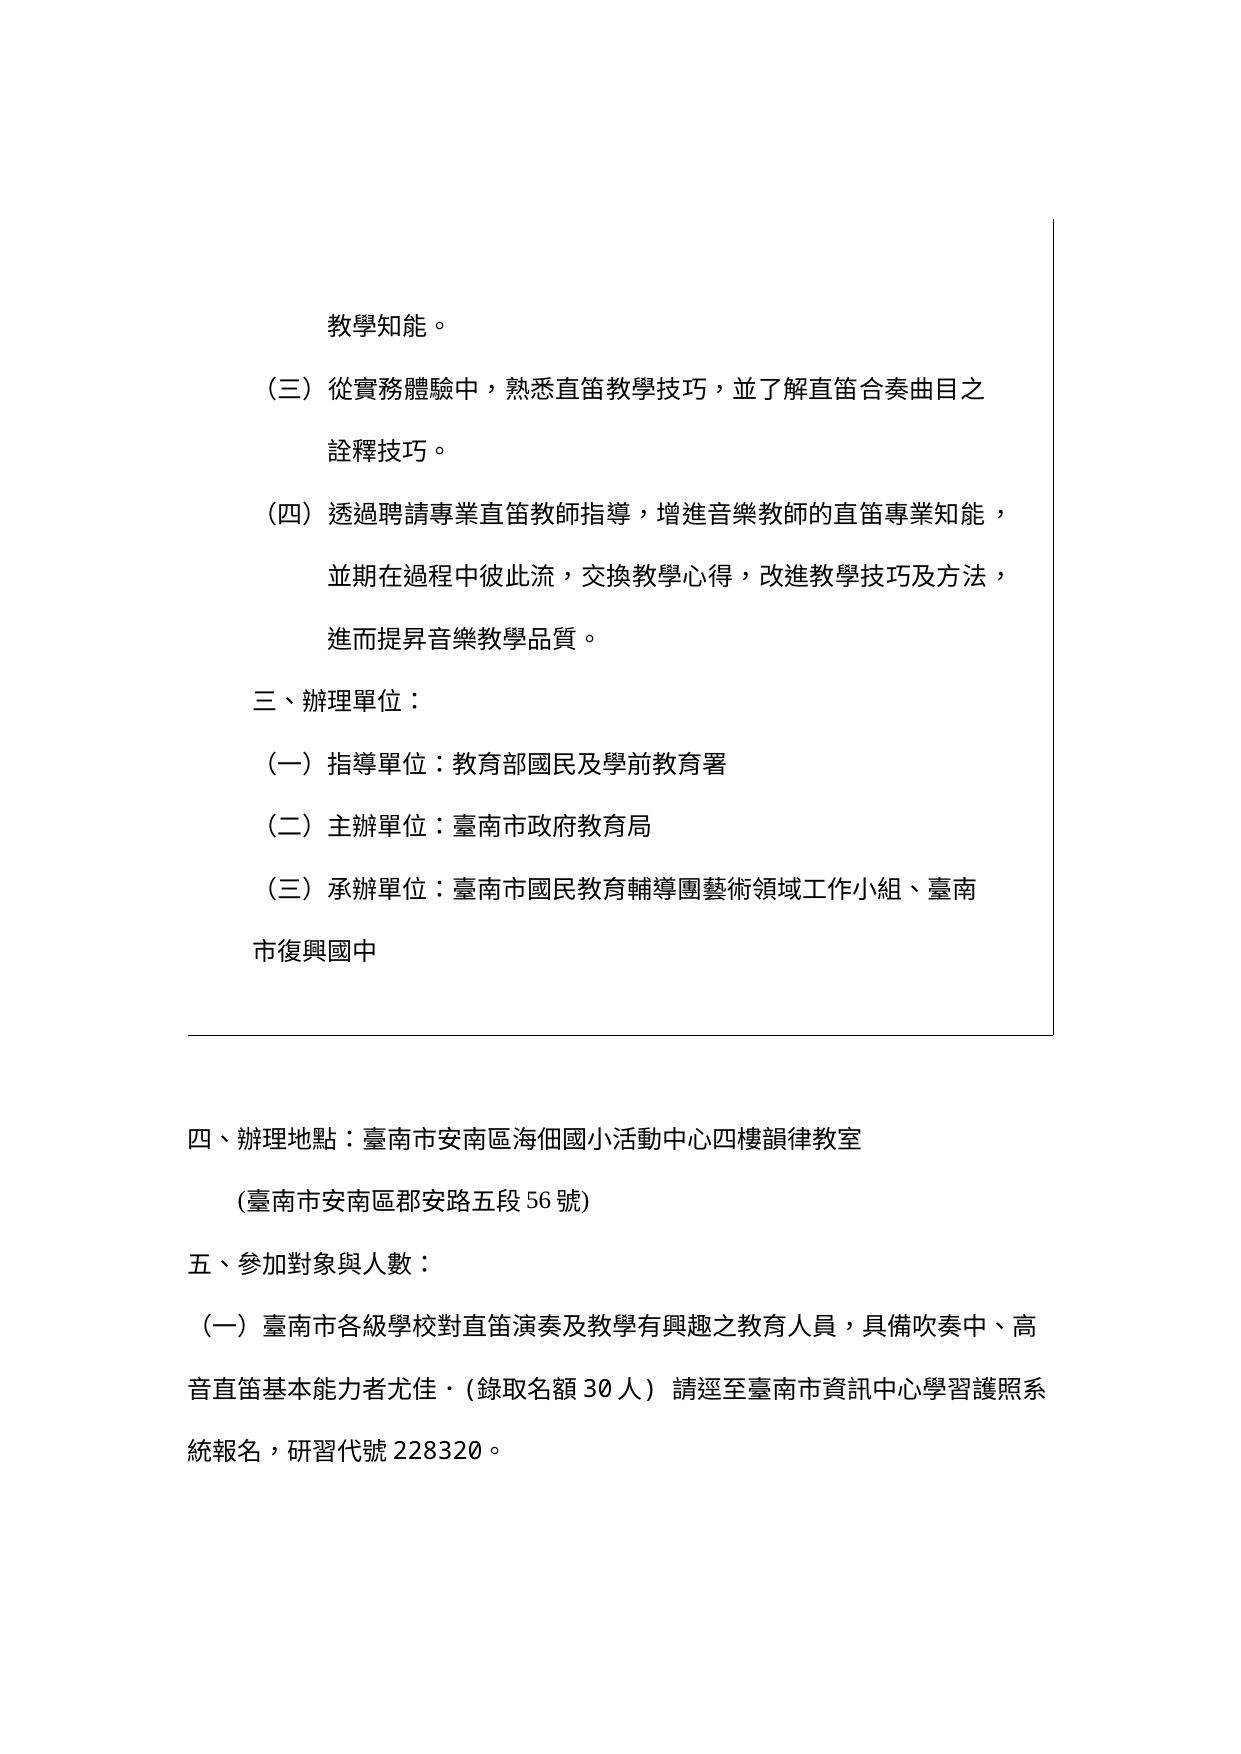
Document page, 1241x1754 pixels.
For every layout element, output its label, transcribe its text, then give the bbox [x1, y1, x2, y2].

text （一）指導單位：教育部國民及學前教育署 [187, 721, 1053, 783]
text 四、辦理地點：臺南市安南區海佃國小活動中心四樓韻律教室 [187, 1096, 1053, 1158]
text 三、辦理單位： [187, 658, 1053, 721]
text （二）主辦單位：臺南市政府教育局 [187, 783, 1053, 846]
text （三）從實務體驗中，熟悉直笛教學技巧，並了解直笛合奏曲目之詮釋技巧。 [187, 346, 1053, 471]
text （四）透過聘請專業直笛教師指導，增進音樂教師的直笛專業知能，並期在過程中彼此流，交換教學心得，改進教學技巧及方法，進而提昇音樂教學品質。 [187, 471, 1053, 658]
text （一）臺南市各級學校對直笛演奏及教學有興趣之教育人員，具備吹奏中、高音直笛基本能力者尤佳．(錄取名額30人) 請逕至臺南市資訊中心學習護照系統報名，研習代號228320。 [187, 1283, 1053, 1471]
text 五、參加對象與人數： [187, 1221, 1053, 1283]
text （三）承辦單位：臺南市國民教育輔導團藝術領域工作小組、臺南市復興國中 [187, 846, 1053, 1035]
text (臺南市安南區郡安路五段56號) [187, 1158, 1053, 1221]
text 教學知能。 [187, 219, 1053, 346]
